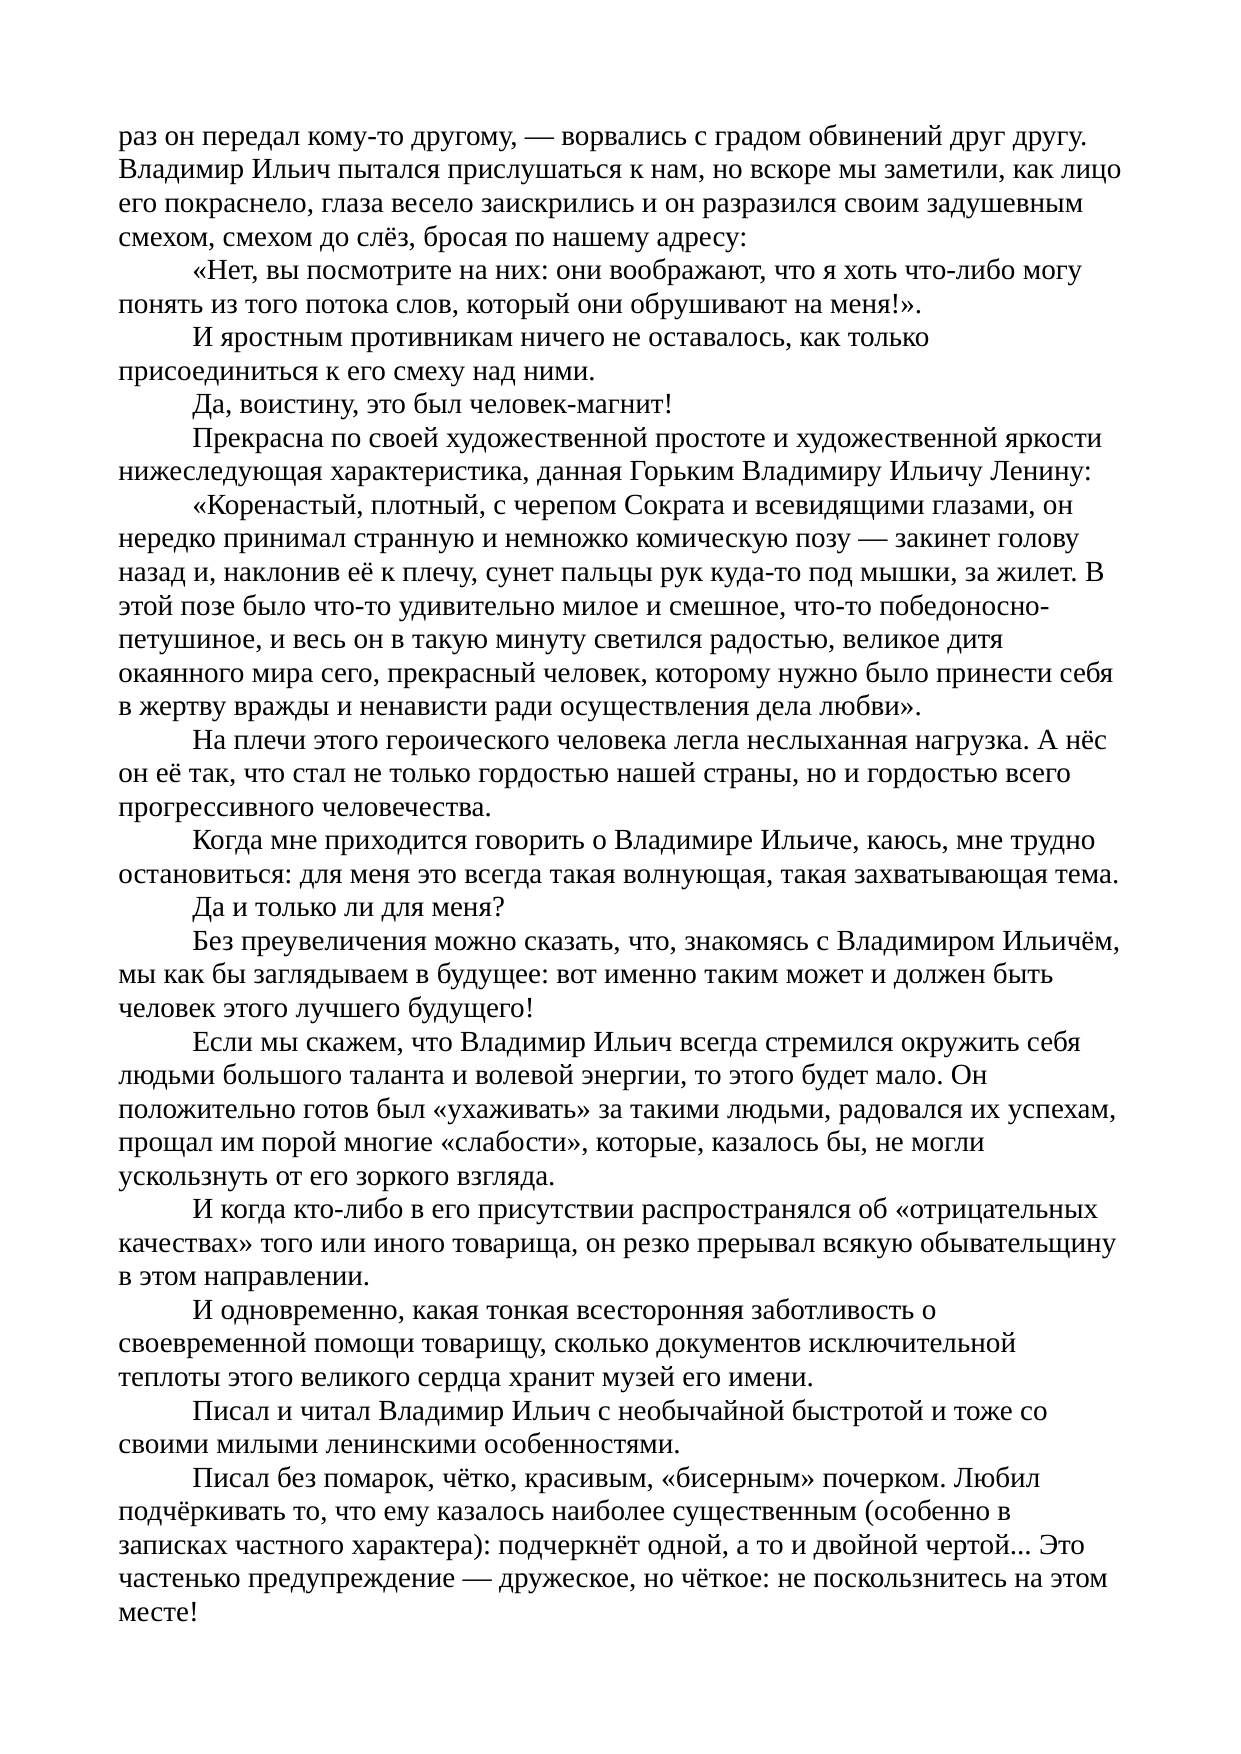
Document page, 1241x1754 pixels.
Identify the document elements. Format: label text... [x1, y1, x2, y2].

text Без преувеличения можно сказать, что, знакомясь с Владимиром Ильичём, мы как бы заглядываем в будущее: вот именно таким может и должен быть человек этого лучшего будущего! [118, 923, 1122, 1024]
text Когда мне приходится говорить о Владимире Ильиче, каюсь, мне трудно остановиться: для меня это всегда такая волнующая, такая захватывающая тема. [118, 822, 1122, 889]
text «Нет, вы посмотрите на них: они воображают, что я хоть что-либо могу понять из того потока слов, который они обрушивают на меня!». [118, 252, 1122, 319]
text Прекрасна по своей художественной простоте и художественной яркости нижеследующая характеристика, данная Горьким Владимиру Ильичу Ленину: [118, 420, 1122, 487]
text И когда кто-либо в его присутствии распространялся об «отрицательных качествах» того или иного товарища, он резко прерывал всякую обывательщину в этом направлении. [118, 1191, 1122, 1292]
text И яростным противникам ничего не оставалось, как только присоединиться к его смеху над ними. [118, 319, 1122, 386]
text Писал и читал Владимир Ильич с необычайной быстротой и тоже со своими милыми ленинскими особенностями. [118, 1393, 1122, 1460]
text «Коренастый, плотный, с черепом Сократа и всевидящими глазами, он нередко принимал странную и немножко комическую позу — закинет голову назад и, наклонив её к плечу, сунет пальцы рук куда-то под мышки, за жилет. В этой позе было что-то удивительно милое и смешное, что-то победоносно-петушиное, и весь он в такую минуту светился радостью, великое дитя окаянного мира сего, прекрасный человек, которому нужно было принести себя в жертву вражды и ненависти ради осуществления дела любви». [118, 487, 1122, 722]
text Да, воистину, это был человек-магнит! [118, 386, 1122, 420]
text Да и только ли для меня? [118, 889, 1122, 923]
text раз он передал кому-то другому, — ворвались с градом обвинений друг другу. Владимир Ильич пытался прислушаться к нам, но вскоре мы заметили, как лицо его покраснело, глаза весело заискрились и он разразился своим задушевным смехом, смехом до слёз, бросая по нашему адресу: [118, 118, 1122, 252]
text Если мы скажем, что Владимир Ильич всегда стремился окружить себя людьми большого таланта и волевой энергии, то этого будет мало. Он положительно готов был «ухаживать» за такими людьми, радовался их успехам, прощал им порой многие «слабости», которые, казалось бы, не могли ускользнуть от его зоркого взгляда. [118, 1024, 1122, 1191]
text На плечи этого героического человека легла неслыханная нагрузка. А нёс он её так, что стал не только гордостью нашей страны, но и гордостью всего прогрессивного человечества. [118, 722, 1122, 822]
text Писал без помарок, чётко, красивым, «бисерным» почерком. Любил подчёркивать то, что ему казалось наиболее существенным (особенно в записках частного характера): подчеркнёт одной, а то и двойной чертой... Это частенько предупреждение — дружеское, но чёткое: не поскользнитесь на этом месте! [118, 1460, 1122, 1627]
text И одновременно, какая тонкая всесторонняя заботливость о своевременной помощи товарищу, сколько документов исключительной теплоты этого великого сердца хранит музей его имени. [118, 1292, 1122, 1393]
